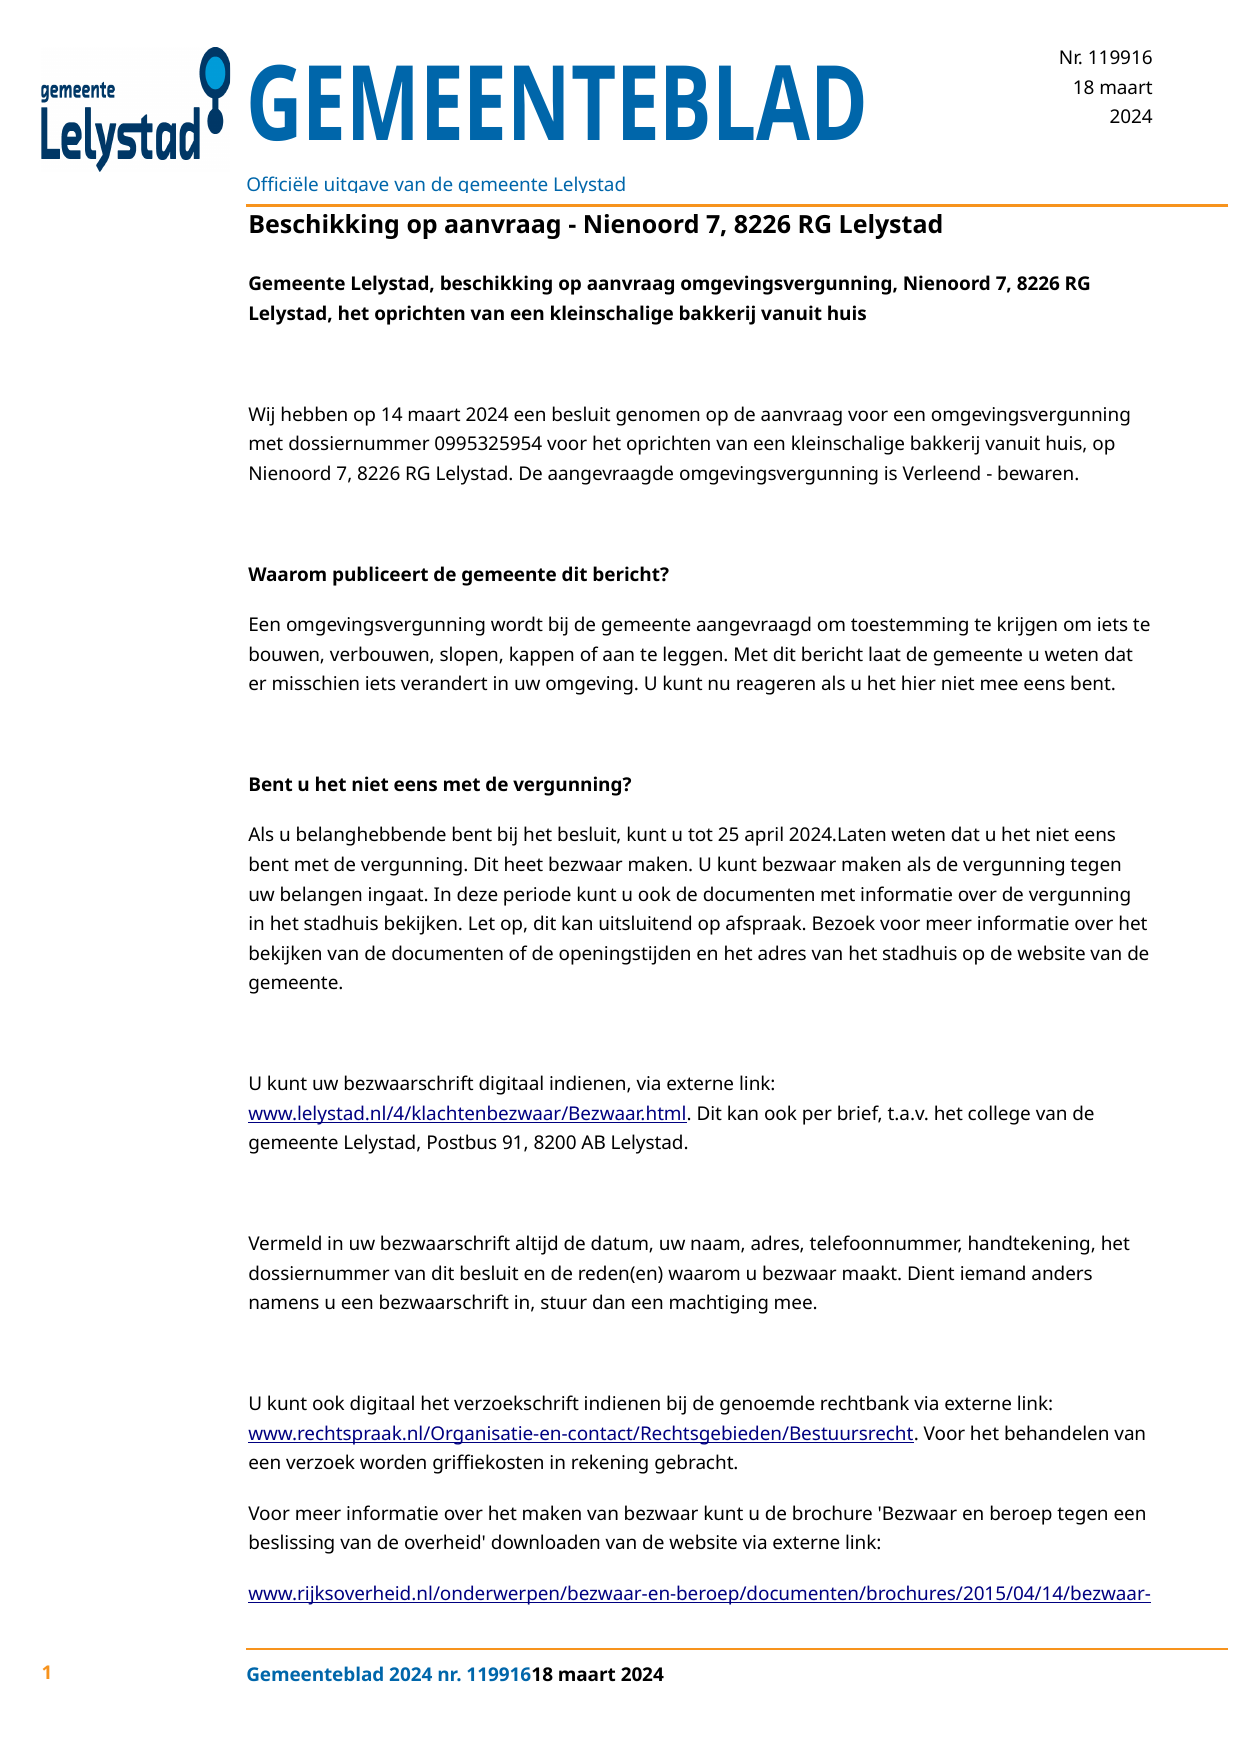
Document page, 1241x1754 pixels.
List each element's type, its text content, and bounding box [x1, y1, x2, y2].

text Voor meer informatie over het maken van bezwaar kunt u de brochure 'Bezwaar en beroep tegen een beslissing van de overheid' downloaden van de website via externe link: [248, 1500, 1152, 1555]
text Vermeld in uw bezwaarschrift altijd de datum, uw naam, adres, telefoonnummer, handtekening, het dossiernummer van dit besluit en de reden(en) waarom u bezwaar maakt. Dient iemand anders namens u een bezwaarschrift in, stuur dan een machtiging mee. [248, 1230, 1152, 1315]
text Wij hebben op 14 maart 2024 een besluit genomen op de aanvraag voor een omgevingsvergunning met dossiernummer 0995325954 voor het oprichten van een kleinschalige bakkerij vanuit huis, op Nienoord 7, 8226 RG Lelystad. De aangevraagde omgevingsvergunning is Verleend - bewaren. [248, 401, 1152, 486]
text Bent u het niet eens met de vergunning? [248, 771, 1152, 797]
text U kunt uw bezwaarschrift digitaal indienen, via externe link: www.lelystad.nl/4/klachtenbezwaar/Bezwaar.html. Dit kan ook per brief, t.a.v. het college van de gemeente Lelystad, Postbus 91, 8200 AB Lelystad. [248, 1070, 1152, 1155]
text U kunt ook digitaal het verzoekschrift indienen bij de genoemde rechtbank via externe link: www.rechtspraak.nl/Organisatie-en-contact/Rechtsgebieden/Bestuursrecht. Voor het behandelen van een verzoek worden griffiekosten in rekening gebracht. [248, 1390, 1152, 1475]
text Beschikking op aanvraag - Nienoord 7, 8226 RG Lelystad [248, 207, 1152, 241]
text Als u belanghebbende bent bij het besluit, kunt u tot 25 april 2024.Laten weten dat u het niet eens bent met de vergunning. Dit heet bezwaar maken. U kunt bezwaar maken als de vergunning tegen uw belangen ingaat. In deze periode kunt u ook de documenten met informatie over de vergunning in het stadhuis bekijken. Let op, dit kan uitsluitend op afspraak. Bezoek voor meer informatie over het bekijken van de documenten of de openingstijden en het adres van het stadhuis op de website van de gemeente. [248, 822, 1152, 995]
picture [41, 47, 231, 172]
text www.rijksoverheid.nl/onderwerpen/bezwaar-en-beroep/documenten/brochures/2015/04/14/bezwaar- [248, 1580, 1152, 1606]
text Een omgevingsvergunning wordt bij de gemeente aangevraagd om toestemming te krijgen om iets te bouwen, verbouwen, slopen, kappen of aan te leggen. Met dit bericht laat de gemeente u weten dat er misschien iets verandert in uw omgeving. U kunt nu reageren als u het hier niet mee eens bent. [248, 611, 1152, 696]
text Waarom publiceert de gemeente dit bericht? [248, 561, 1152, 586]
text Gemeente Lelystad, beschikking op aanvraag omgevingsvergunning, Nienoord 7, 8226 RG Lelystad, het oprichten van een kleinschalige bakkerij vanuit huis [248, 270, 1152, 326]
